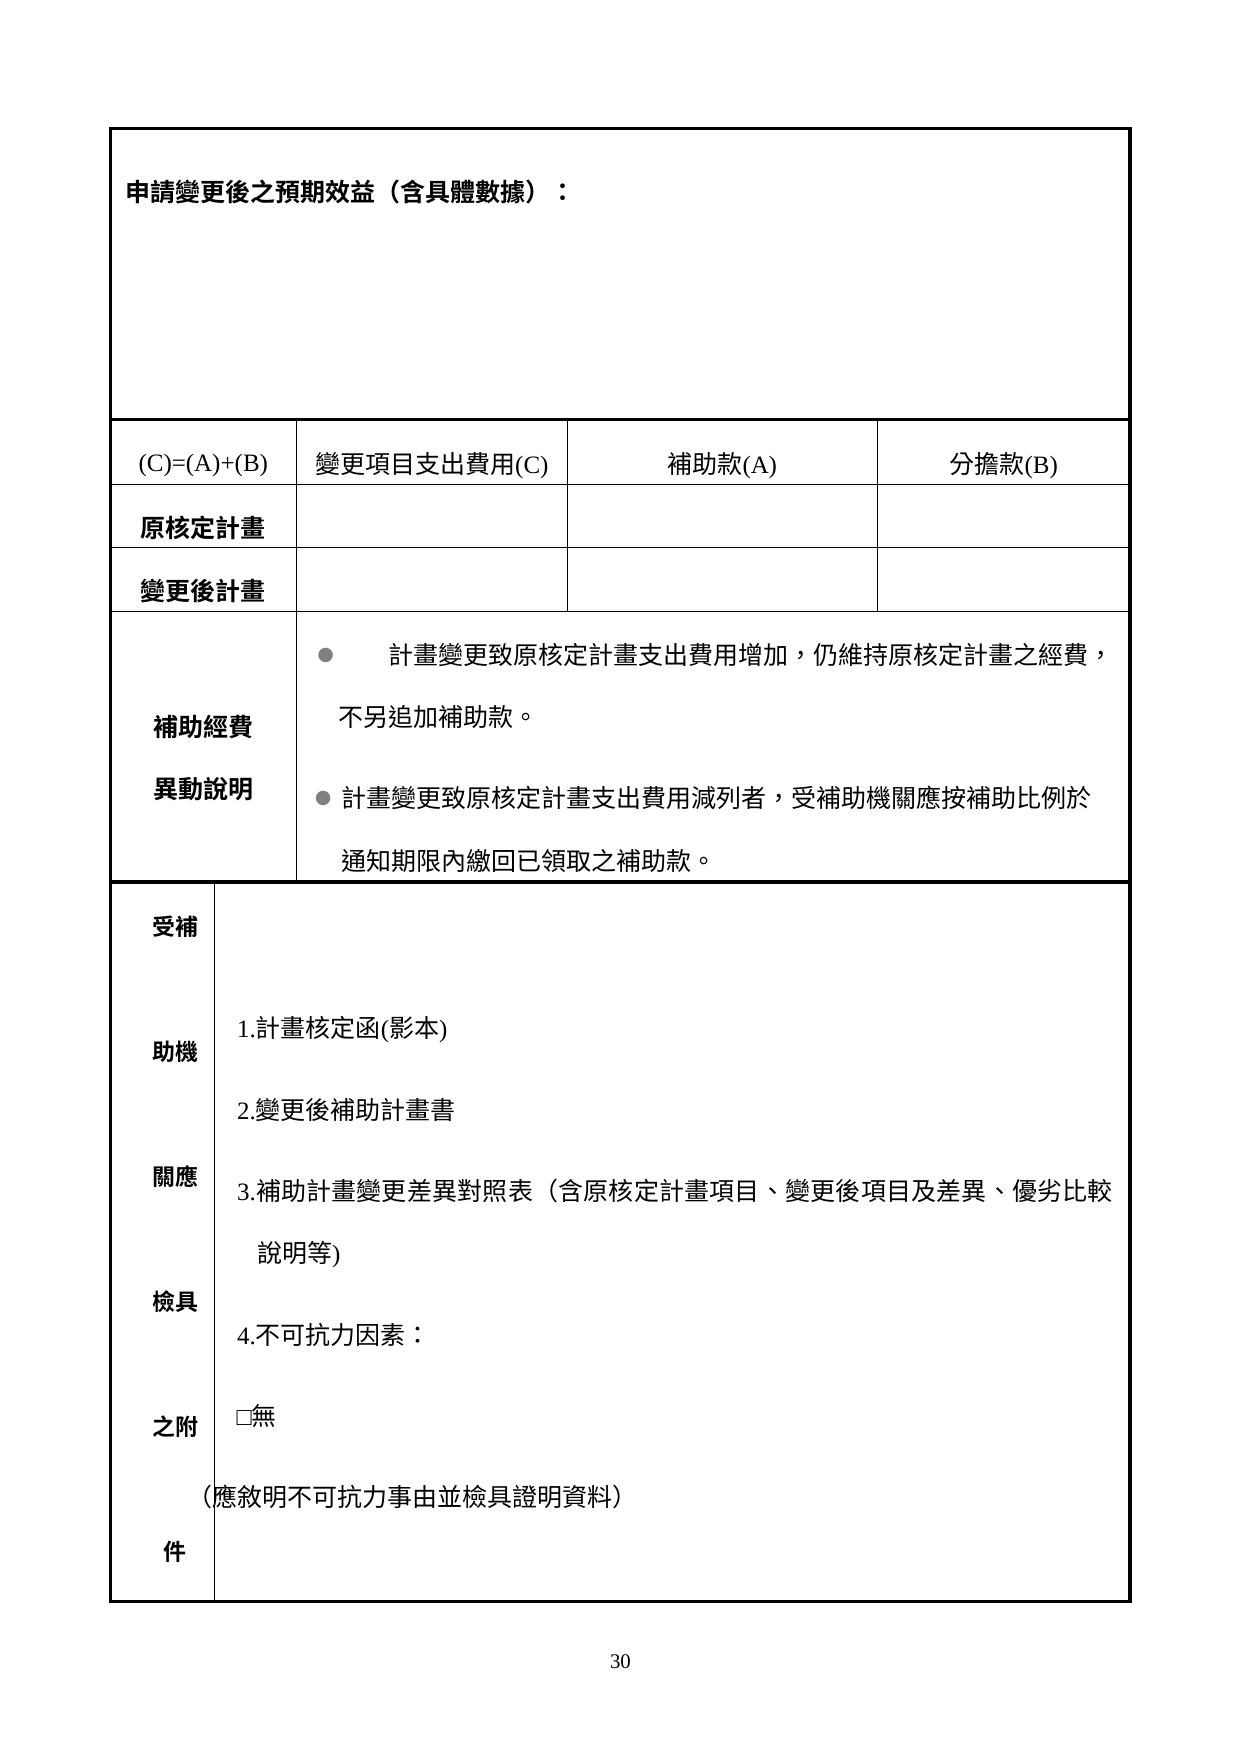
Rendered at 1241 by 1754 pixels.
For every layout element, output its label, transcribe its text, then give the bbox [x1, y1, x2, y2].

table_cell 申請變更後之預期效益（含具體數據）： [112, 130, 1128, 418]
table_cell [297, 548, 567, 611]
table_cell 計畫變更致原核定計畫支出費用增加，仍維持原核定計畫之經費，不另追加補助款。 計畫變更致原核定計畫支出費用減列者，受補助機關應按補助比例於通知期限內繳回已領取之補助款。 [297, 612, 1128, 880]
table_cell 補助款(A) [568, 421, 877, 483]
table_cell [878, 485, 1128, 547]
table_cell 1.計畫核定函(影本) 2.變更後補助計畫書 3.補助計畫變更差異對照表（含原核定計畫項目、變更後項目及差異、優劣比較說明等) 4.不可抗力因素： □無 □有（應敘明不可抗力事由並檢具證明資料） [215, 884, 1128, 1600]
table_cell 補助經費 異動說明 [112, 612, 296, 880]
table_cell [568, 485, 877, 547]
table_cell [878, 548, 1128, 611]
table_cell 變更後計畫 [112, 548, 296, 611]
table_cell 原核定計畫 [112, 485, 296, 547]
table_cell [568, 548, 877, 611]
table_cell 受補助機關應檢具之附件 [112, 884, 214, 1600]
table_cell 分擔款(B) [878, 421, 1128, 483]
table_cell [297, 485, 567, 547]
table_cell 變更項目支出費用(C) [297, 421, 567, 483]
table_cell (C)=(A)+(B) [112, 421, 296, 483]
